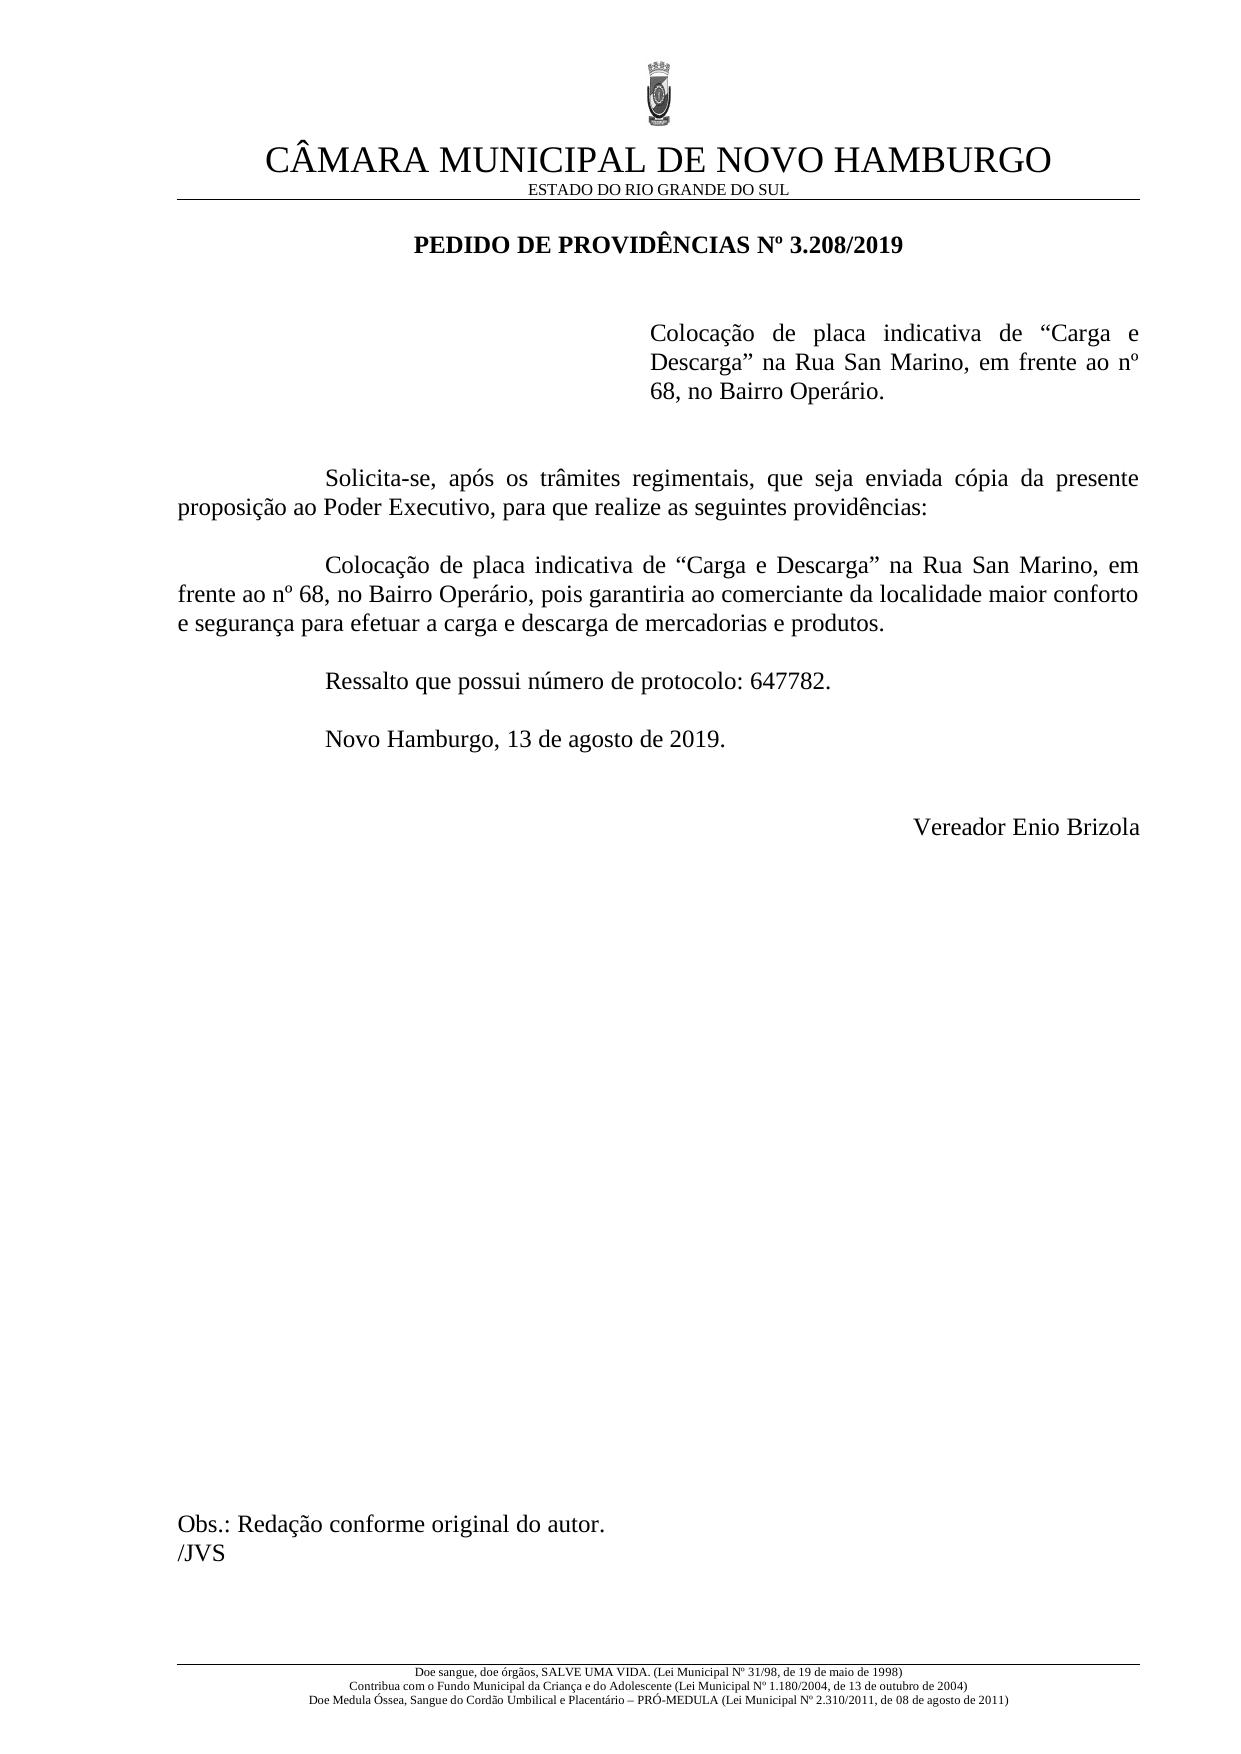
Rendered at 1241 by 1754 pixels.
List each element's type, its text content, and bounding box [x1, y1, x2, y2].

text Colocação de placa indicativa de “Carga e Descarga” na Rua San Marino, em frente ao nº 68, no Bairro Operário, pois garantiria ao comerciante da localidade maior conforto e segurança para efetuar a carga e descarga de mercadorias e produtos. [177, 550, 1140, 637]
text Colocação de placa indicativa de “Carga e Descarga” na Rua San Marino, em frente ao nº 68, no Bairro Operário. [650, 317, 1140, 404]
text Vereador Enio Brizola [177, 811, 1140, 841]
text Obs.: Redação conforme original do autor. [177, 1509, 1140, 1538]
text PEDIDO DE PROVIDÊNCIAS Nº 3.208/2019 [177, 230, 1140, 259]
text Solicita-se, após os trâmites regimentais, que seja enviada cópia da presente proposição ao Poder Executivo, para que realize as seguintes providências: [177, 463, 1140, 521]
text Ressalto que possui número de protocolo: 647782. [177, 666, 1140, 695]
text Novo Hamburgo, 13 de agosto de 2019. [177, 724, 1140, 753]
text /JVS [177, 1538, 1140, 1567]
